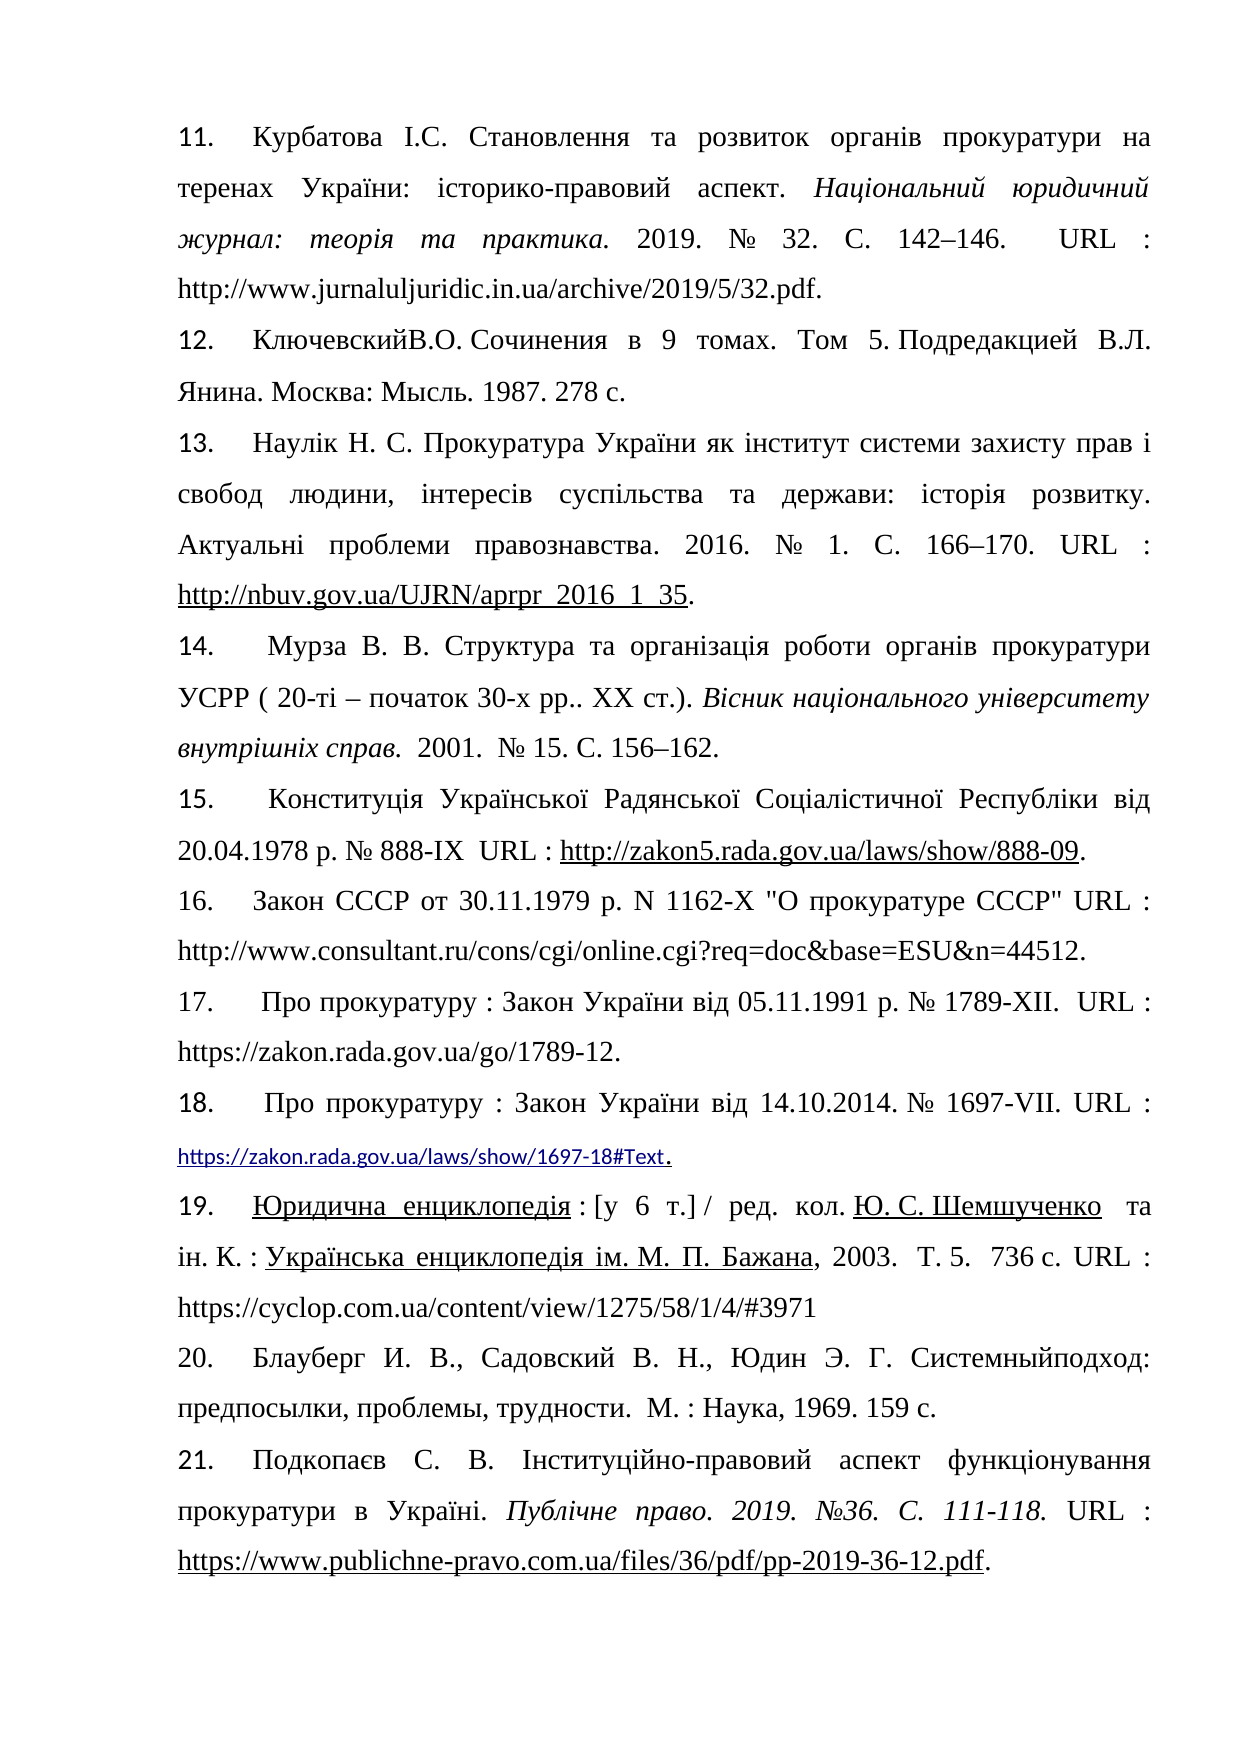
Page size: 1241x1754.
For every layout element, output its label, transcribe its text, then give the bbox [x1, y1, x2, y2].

list Юридична енциклопедія : [у 6 т.] / ред. кол. Ю. С. Шемшученко та ін. К. : Українська енциклопедія ім. М. П. Бажана, 2003. Т. 5. 736 с. URL : https://cyclop.com.ua/content/view/1275/58/1/4/#3971 [177, 1187, 1152, 1323]
list Про прокуратуру : Закон України від 05.11.1991 р. № 1789-XII. URL : https://zakon.rada.gov.ua/go/1789-12. [177, 984, 1152, 1068]
list Про прокуратуру : Закон України від 14.10.2014. № 1697-VII. URL : https://zakon.rada.gov.ua/laws/show/1697-18#Text. [177, 1084, 1152, 1170]
list Подкопаєв С. В. Інституційно-правовий аспект функціонування прокуратури в Україні. Публічне право. 2019. №36. С. 111-118. URL : https://www.publichne-pravo.com.ua/files/36/pdf/pp-2019-36-12.pdf. [177, 1441, 1152, 1577]
list КлючевскийВ.О. Сочинения в 9 томах. Том 5. Подредакцией В.Л. Янина. Москва: Мысль. 1987. 278 с. [177, 321, 1152, 407]
list Блауберг И. В., Садовский В. Н., Юдин Э. Г. Системныйподход: предпосылки, проблемы, трудности. М. : Наука, 1969. 159 с. [177, 1340, 1152, 1424]
list Закон СССР от 30.11.1979 р. N 1162-X "О прокуратуре СССР" URL : http://www.consultant.ru/cons/cgi/online.cgi?req=doc&base=ESU&n=44512. [177, 883, 1152, 967]
list Мурза В. В. Структура та організація роботи органів прокуратури УСРР ( 20-ті – початок 30-х рр.. ХХ ст.). Вісник національного університету внутрішніх справ. 2001. № 15. С. 156–162. [177, 627, 1152, 764]
list Курбатова І.С. Становлення та розвиток органів прокуратури на теренах України: історико-правовий аспект. Національний юридичний журнал: теорія та практика. 2019. № 32. С. 142–146. URL : http://www.jurnaluljuridic.in.ua/archive/2019/5/32.pdf. [177, 118, 1152, 305]
list Конституція Української Радянської Соціалістичної Республіки від 20.04.1978 р. № 888-IX URL : http://zakon5.rada.gov.ua/laws/show/888-09. [177, 781, 1152, 866]
list Наулік Н. С. Прокуратура України як інститут системи захисту прав і свобод людини, інтересів суспільства та держави: історія розвитку. Актуальні проблеми правознавства. 2016. № 1. С. 166–170. URL : http://nbuv.gov.ua/UJRN/aprpr_2016_1_35. [177, 424, 1152, 611]
